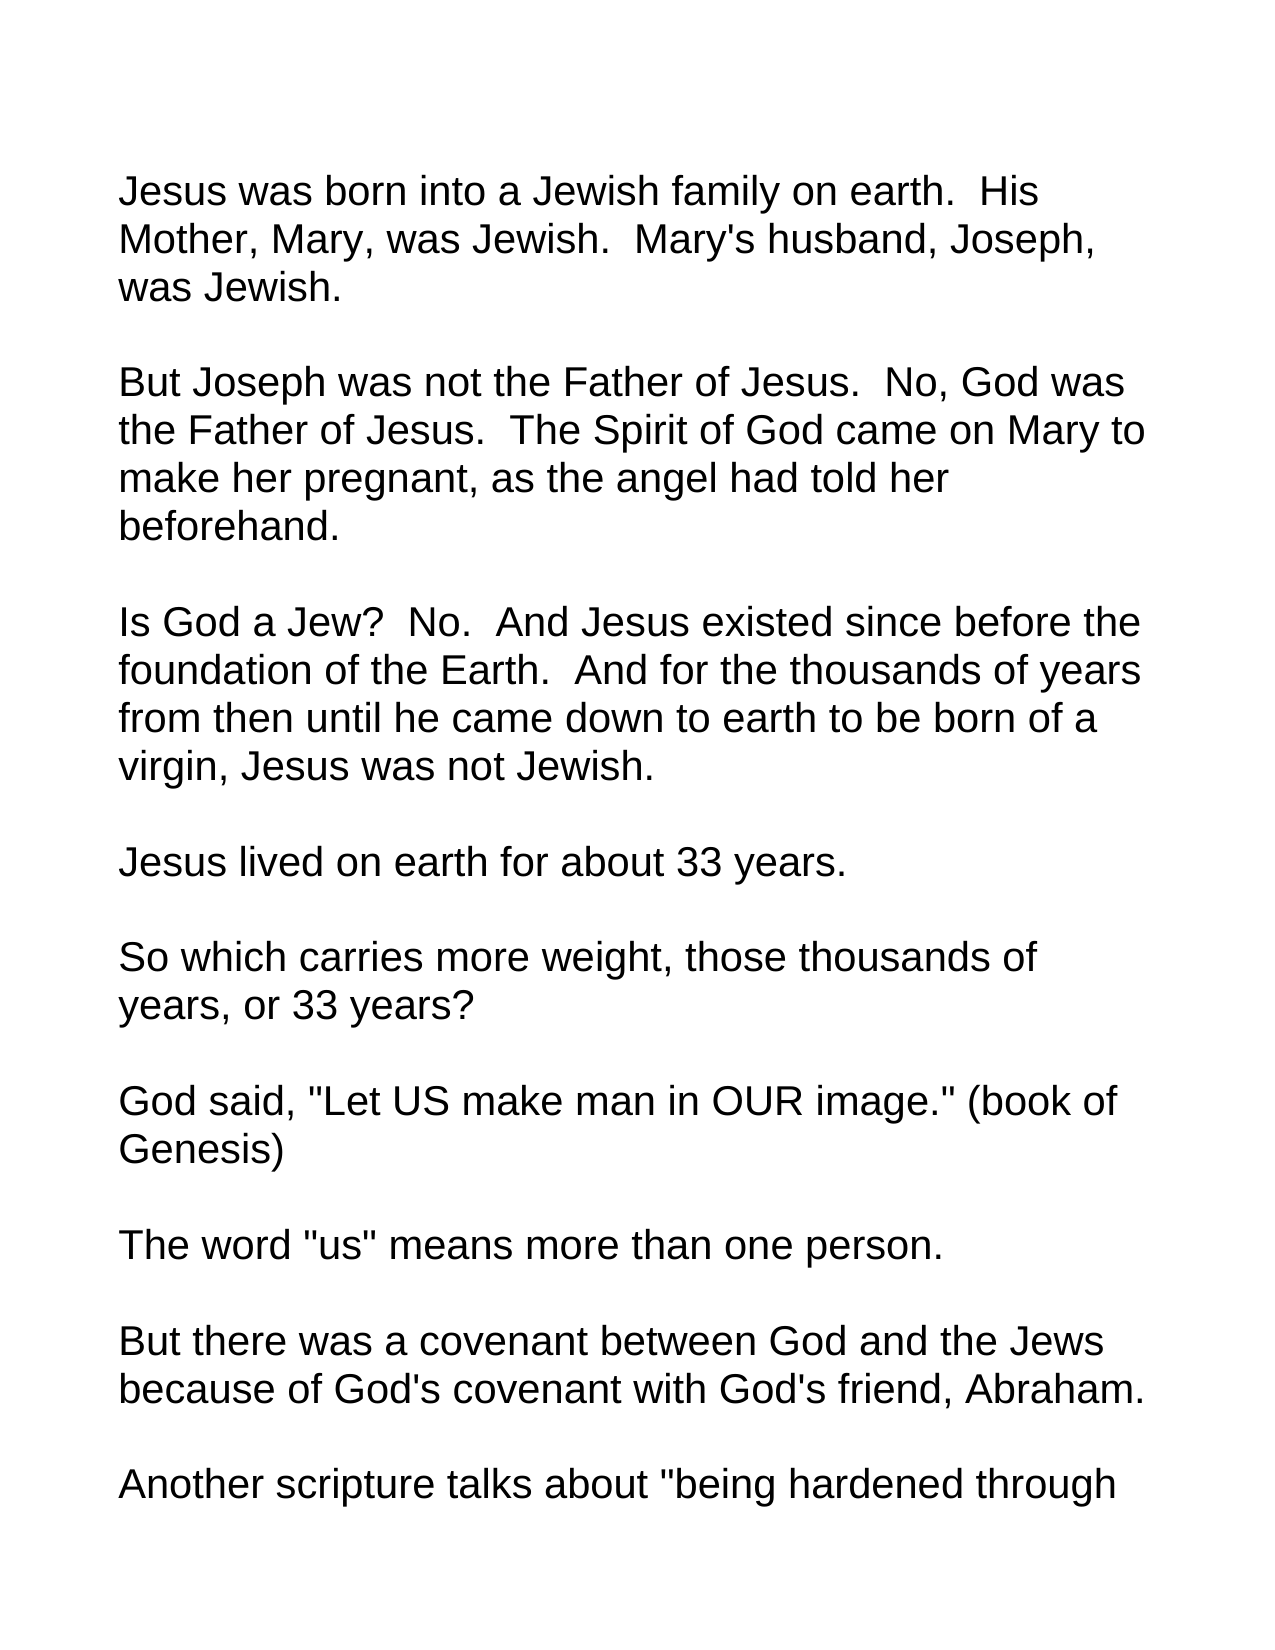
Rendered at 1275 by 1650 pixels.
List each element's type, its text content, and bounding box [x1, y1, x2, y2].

text Another scripture talks about "being hardened through [118, 1460, 1157, 1508]
text God said, "Let US make man in OUR image." (book of Genesis) [118, 1076, 1157, 1172]
text The word "us" means more than one person. [118, 1220, 1157, 1268]
text But Joseph was not the Father of Jesus. No, God was the Father of Jesus. The Spirit of God came on Mary to make her pregnant, as the angel had told her beforehand. [118, 358, 1157, 549]
text Jesus lived on earth for about 33 years. [118, 837, 1157, 885]
text So which carries more weight, those thousands of years, or 33 years? [118, 933, 1157, 1028]
text Is God a Jew? No. And Jesus existed since before the foundation of the Earth. And for the thousands of years from then until he came down to earth to be born of a virgin, Jesus was not Jewish. [118, 597, 1157, 789]
text Jesus was born into a Jewish family on earth. His Mother, Mary, was Jewish. Mary's husband, Joseph, was Jewish. [118, 166, 1157, 310]
text But there was a covenant between God and the Jews because of God's covenant with God's friend, Abraham. [118, 1316, 1157, 1412]
